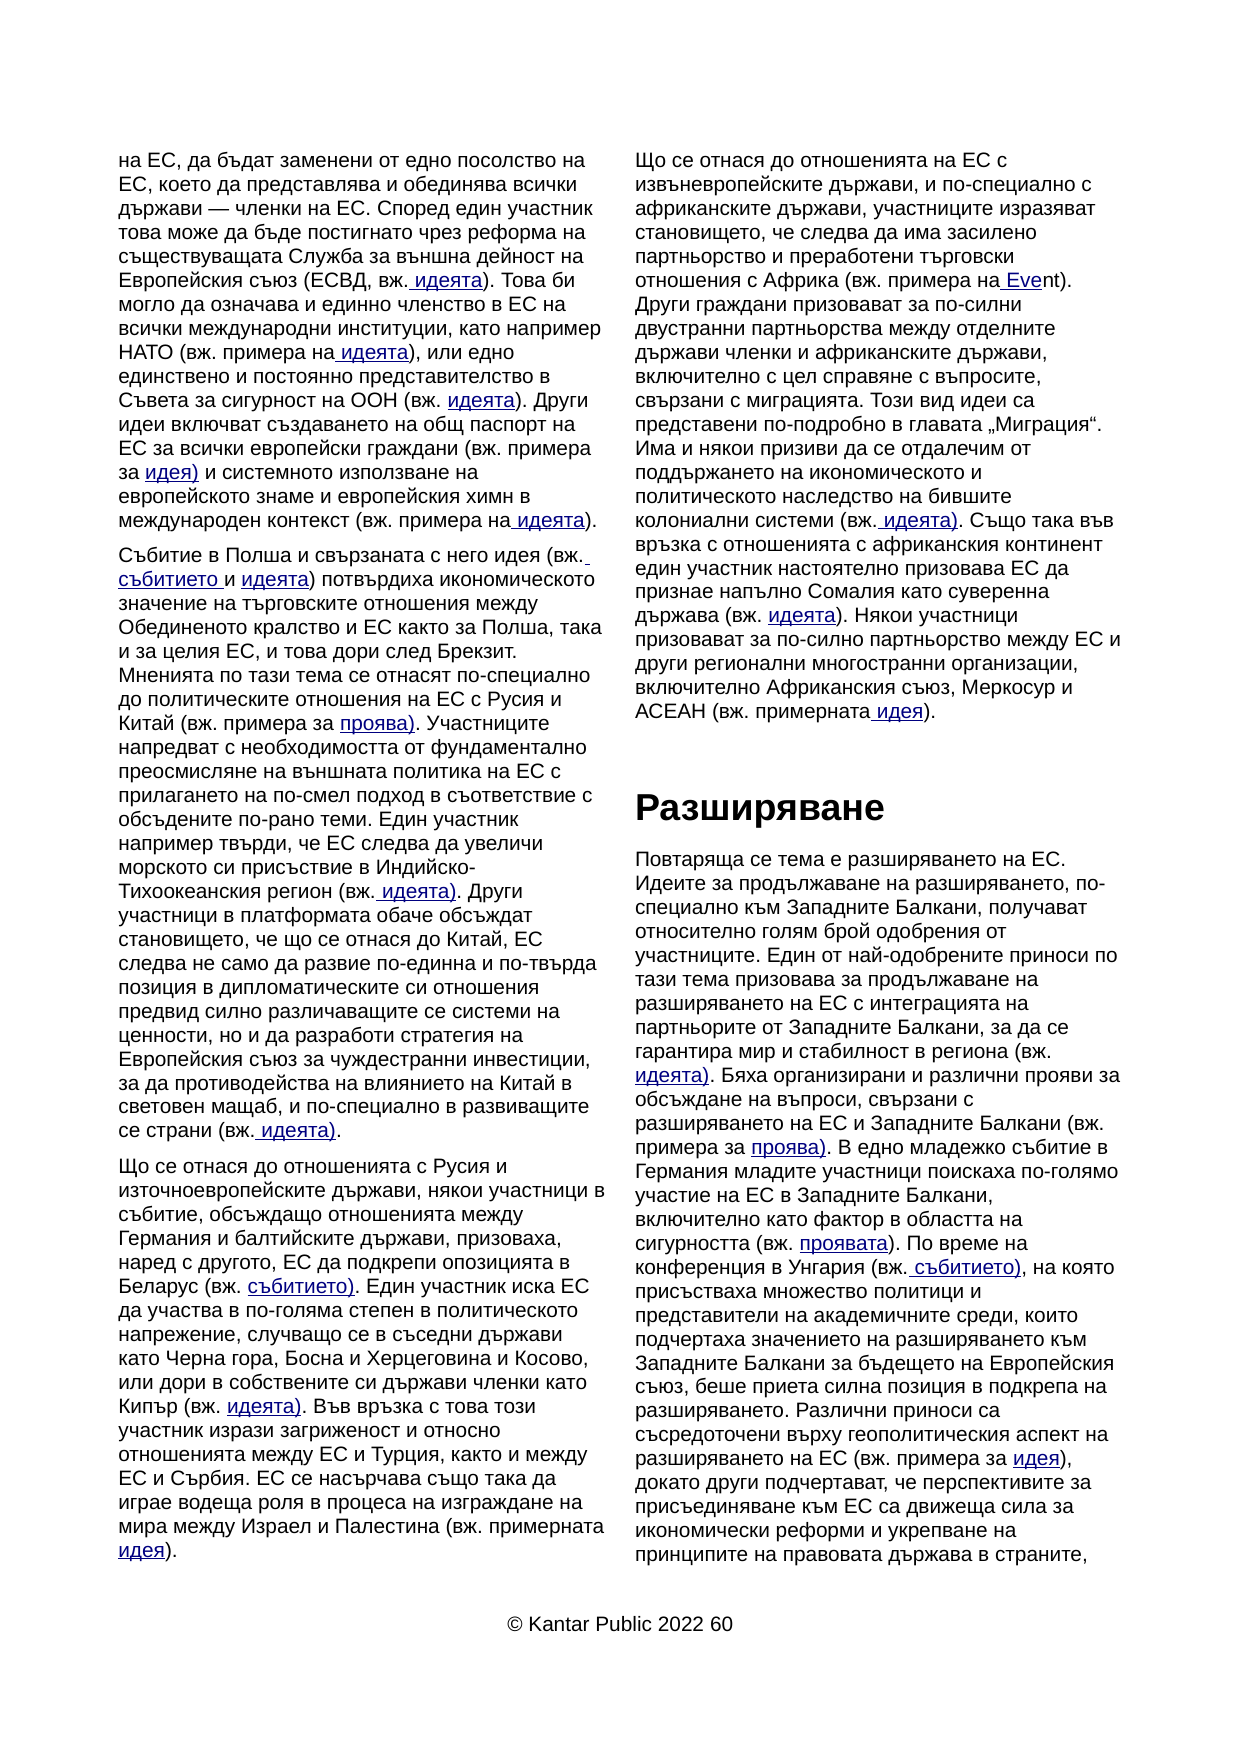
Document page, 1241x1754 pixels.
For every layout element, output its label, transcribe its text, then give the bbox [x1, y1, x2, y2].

text Що се отнася до отношенията на ЕС с извъневропейските държави, и по-специално с африканските държави, участниците изразяват становището, че следва да има засилено партньорство и преработени търговски отношения с Африка (вж. примера на Event). Други граждани призовават за по-силни двустранни партньорства между отделните държави членки и африканските държави, включително с цел справяне с въпросите, свързани с миграцията. Този вид идеи са представени по-подробно в главата „Миграция“. Има и някои призиви да се отдалечим от поддържането на икономическото и политическото наследство на бившите колониални системи (вж. идеята). Също така във връзка с отношенията с африканския континент един участник настоятелно призовава ЕС да признае напълно Сомалия като суверенна държава (вж. идеята). Някои участници призовават за по-силно партньорство между ЕС и други регионални многостранни организации, включително Африканския съюз, Меркосур и АСЕАН (вж. примерната идея). [635, 148, 1122, 723]
text Повтаряща се тема е разширяването на ЕС. Идеите за продължаване на разширяването, по-специално към Западните Балкани, получават относително голям брой одобрения от участниците. Един от най-одобрените приноси по тази тема призовава за продължаване на разширяването на ЕС с интеграцията на партньорите от Западните Балкани, за да се гарантира мир и стабилност в региона (вж. идеята). Бяха организирани и различни прояви за обсъждане на въпроси, свързани с разширяването на ЕС и Западните Балкани (вж. примера за проява). В едно младежко събитие в Германия младите участници поискаха по-голямо участие на ЕС в Западните Балкани, включително като фактор в областта на сигурността (вж. проявата). По време на конференция в Унгария (вж. събитието), на която присъстваха множество политици и представители на академичните среди, които подчертаха значението на разширяването към Западните Балкани за бъдещето на Европейския съюз, беше приета силна позиция в подкрепа на разширяването. Различни приноси са съсредоточени върху геополитическия аспект на разширяването на ЕС (вж. примера за идея), докато други подчертават, че перспективите за присъединяване към ЕС са движеща сила за икономически реформи и укрепване на принципите на правовата държава в страните, [635, 847, 1122, 1566]
text Що се отнася до отношенията с Русия и източноевропейските държави, някои участници в събитие, обсъждащо отношенията между Германия и балтийските държави, призоваха, наред с другото, ЕС да подкрепи опозицията в Беларус (вж. събитието). Един участник иска ЕС да участва в по-голяма степен в политическото напрежение, случващо се в съседни държави като Черна гора, Босна и Херцеговина и Косово, или дори в собствените си държави членки като Кипър (вж. идеята). Във връзка с това този участник изрази загриженост и относно отношенията между ЕС и Турция, както и между ЕС и Сърбия. ЕС се насърчава също така да играе водеща роля в процеса на изграждане на мира между Израел и Палестина (вж. примерната идея). [118, 1154, 605, 1561]
subtitle Разширяване [635, 786, 1122, 829]
text Събитие в Полша и свързаната с него идея (вж. събитието и идеята) потвърдиха икономическото значение на търговските отношения между Обединеното кралство и ЕС както за Полша, така и за целия ЕС, и това дори след Брекзит. Мненията по тази тема се отнасят по-специално до политическите отношения на ЕС с Русия и Китай (вж. примера за проява). Участниците напредват с необходимостта от фундаментално преосмисляне на външната политика на ЕС с прилагането на по-смел подход в съответствие с обсъдените по-рано теми. Един участник например твърди, че ЕС следва да увеличи морското си присъствие в Индийско-Тихоокеанския регион (вж. идеята). Други участници в платформата обаче обсъждат становището, че що се отнася до Китай, ЕС следва не само да развие по-единна и по-твърда позиция в дипломатическите си отношения предвид силно различаващите се системи на ценности, но и да разработи стратегия на Европейския съюз за чуждестранни инвестиции, за да противодейства на влиянието на Китай в световен мащаб, и по-специално в развиващите се страни (вж. идеята). [118, 543, 605, 1142]
text на ЕС, да бъдат заменени от едно посолство на ЕС, което да представлява и обединява всички държави — членки на ЕС. Според един участник това може да бъде постигнато чрез реформа на съществуващата Служба за външна дейност на Европейския съюз (ЕСВД, вж. идеята). Това би могло да означава и единно членство в ЕС на всички международни институции, като например НАТО (вж. примера на идеята), или едно единствено и постоянно представителство в Съвета за сигурност на ООН (вж. идеята). Други идеи включват създаването на общ паспорт на ЕС за всички европейски граждани (вж. примера за идея) и системното използване на европейското знаме и европейския химн в международен контекст (вж. примера на идеята). [118, 148, 605, 531]
